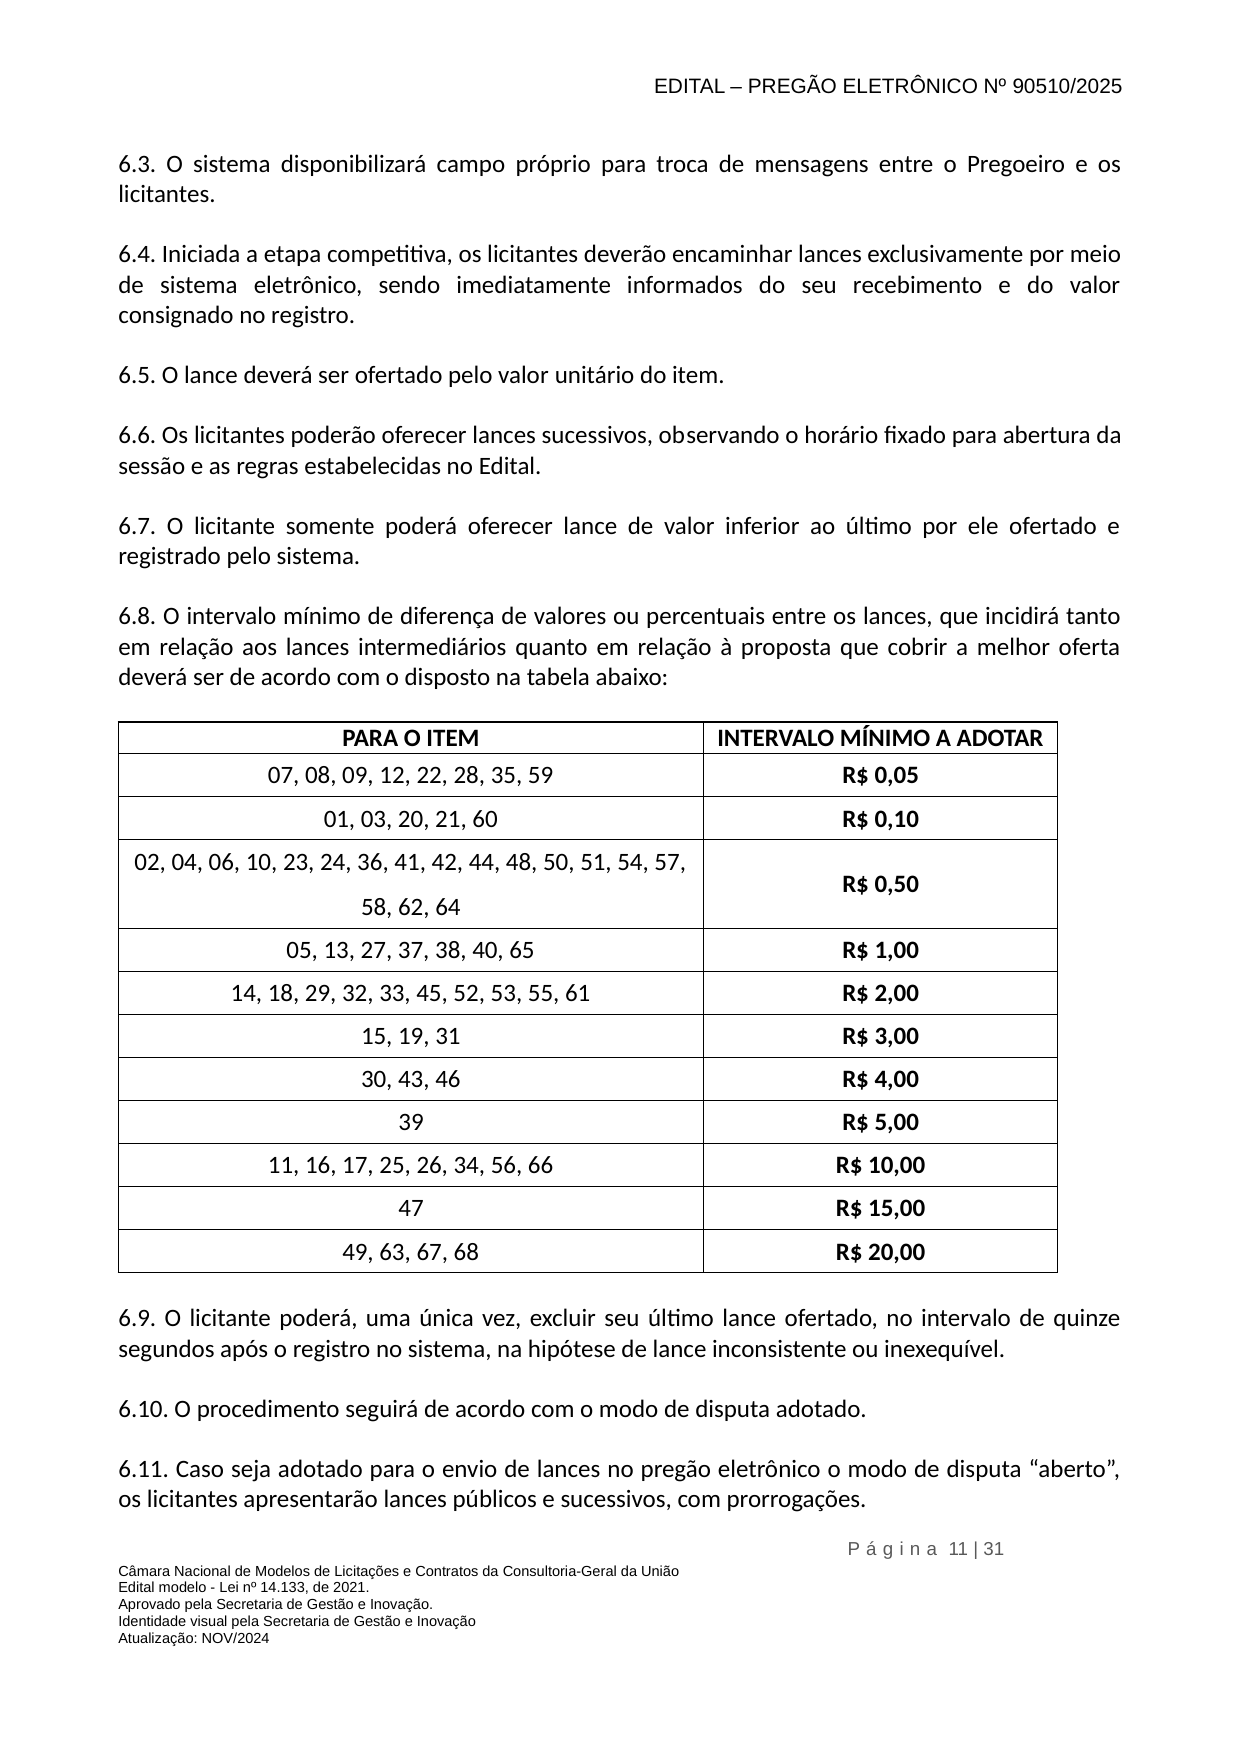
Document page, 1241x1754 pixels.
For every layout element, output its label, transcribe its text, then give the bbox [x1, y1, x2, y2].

table_cell 11, 16, 17, 25, 26, 34, 56, 66 [119, 1144, 703, 1186]
table_cell 05, 13, 27, 37, 38, 40, 65 [119, 929, 703, 971]
table_cell R$ 2,00 [704, 972, 1057, 1014]
text 6.11. Caso seja adotado para o envio de lances no pregão eletrônico o modo de disputa “aberto”, os licitantes apresentarão lances públicos e sucessivos, com prorrogações. [118, 1453, 1122, 1514]
table_cell R$ 1,00 [704, 929, 1057, 971]
table_cell R$ 15,00 [704, 1187, 1057, 1229]
table_cell R$ 4,00 [704, 1058, 1057, 1100]
table_cell R$ 5,00 [704, 1101, 1057, 1143]
table_header INTERVALO MÍNIMO A ADOTAR [704, 723, 1057, 753]
text 6.9. O licitante poderá, uma única vez, excluir seu último lance ofertado, no intervalo de quinze segundos após o registro no sistema, na hipótese de lance inconsistente ou inexequível. [118, 1302, 1122, 1363]
table_cell R$ 3,00 [704, 1015, 1057, 1057]
table_cell R$ 0,10 [704, 797, 1057, 839]
table_header PARA O ITEM [119, 723, 703, 753]
table_cell 14, 18, 29, 32, 33, 45, 52, 53, 55, 61 [119, 972, 703, 1014]
table_cell R$ 0,05 [704, 754, 1057, 796]
text 6.5. O lance deverá ser ofertado pelo valor unitário do item. [118, 359, 1122, 390]
table_cell 49, 63, 67, 68 [119, 1230, 703, 1272]
text 6.7. O licitante somente poderá oferecer lance de valor inferior ao último por ele ofertado e registrado pelo sistema. [118, 510, 1122, 571]
table_cell 39 [119, 1101, 703, 1143]
text 6.6. Os licitantes poderão oferecer lances sucessivos, observando o horário fixado para abertura da sessão e as regras estabelecidas no Edital. [118, 419, 1122, 480]
table_cell 30, 43, 46 [119, 1058, 703, 1100]
table_cell 15, 19, 31 [119, 1015, 703, 1057]
text 6.10. O procedimento seguirá de acordo com o modo de disputa adotado. [118, 1393, 1122, 1423]
text 6.4. Iniciada a etapa competitiva, os licitantes deverão encaminhar lances exclusivamente por meio de sistema eletrônico, sendo imediatamente informados do seu recebimento e do valor consignado no registro. [118, 238, 1122, 330]
table_cell 07, 08, 09, 12, 22, 28, 35, 59 [119, 754, 703, 796]
table_cell R$ 0,50 [704, 840, 1057, 928]
table_cell 47 [119, 1187, 703, 1229]
text 6.8. O intervalo mínimo de diferença de valores ou percentuais entre os lances, que incidirá tanto em relação aos lances intermediários quanto em relação à proposta que cobrir a melhor oferta deverá ser de acordo com o disposto na tabela abaixo: [118, 600, 1122, 692]
table_cell R$ 20,00 [704, 1230, 1057, 1272]
text 6.3. O sistema disponibilizará campo próprio para troca de mensagens entre o Pregoeiro e os licitantes. [118, 148, 1122, 209]
table_cell 01, 03, 20, 21, 60 [119, 797, 703, 839]
table_cell 02, 04, 06, 10, 23, 24, 36, 41, 42, 44, 48, 50, 51, 54, 57, 58, 62, 64 [119, 840, 703, 928]
table_cell R$ 10,00 [704, 1144, 1057, 1186]
